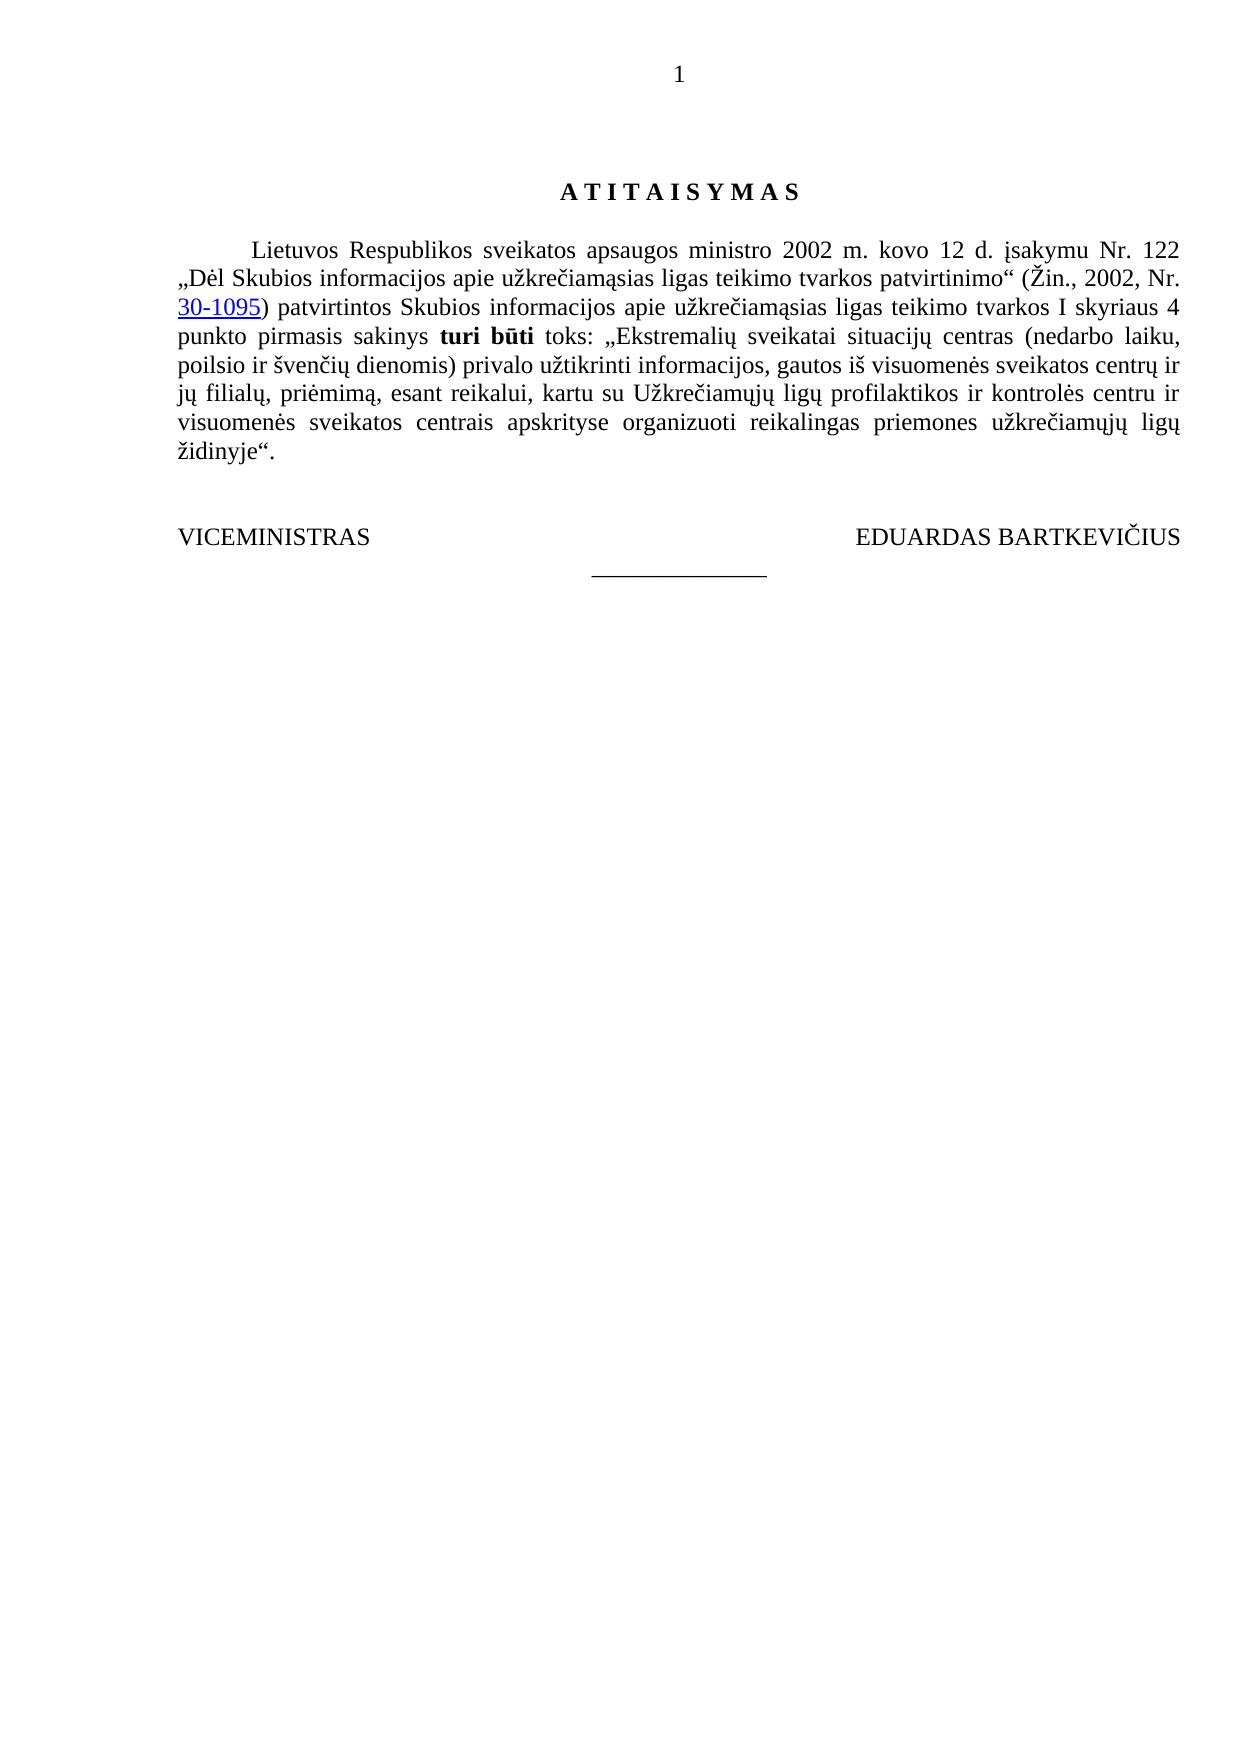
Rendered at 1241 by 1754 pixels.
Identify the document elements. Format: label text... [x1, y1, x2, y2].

text VICEMINISTRAS EDUARDAS BARTKEVIČIUS [177, 522, 1181, 551]
text ______________ [177, 551, 1181, 580]
text ATITAISYMAS [177, 177, 1181, 206]
text Lietuvos Respublikos sveikatos apsaugos ministro 2002 m. kovo 12 d. įsakymu Nr. 122 „Dėl Skubios informacijos apie užkrečiamąsias ligas teikimo tvarkos patvirtinimo“ (Žin., 2002, Nr. 30-1095) patvirtintos Skubios informacijos apie užkrečiamąsias ligas teikimo tvarkos I skyriaus 4 punkto pirmasis sakinys turi būti toks: „Ekstremalių sveikatai situacijų centras (nedarbo laiku, poilsio ir švenčių dienomis) privalo užtikrinti informacijos, gautos iš visuomenės sveikatos centrų ir jų filialų, priėmimą, esant reikalui, kartu su Užkrečiamųjų ligų profilaktikos ir kontrolės centru ir visuomenės sveikatos centrais apskrityse organizuoti reikalingas priemones užkrečiamųjų ligų židinyje“. [177, 235, 1181, 465]
